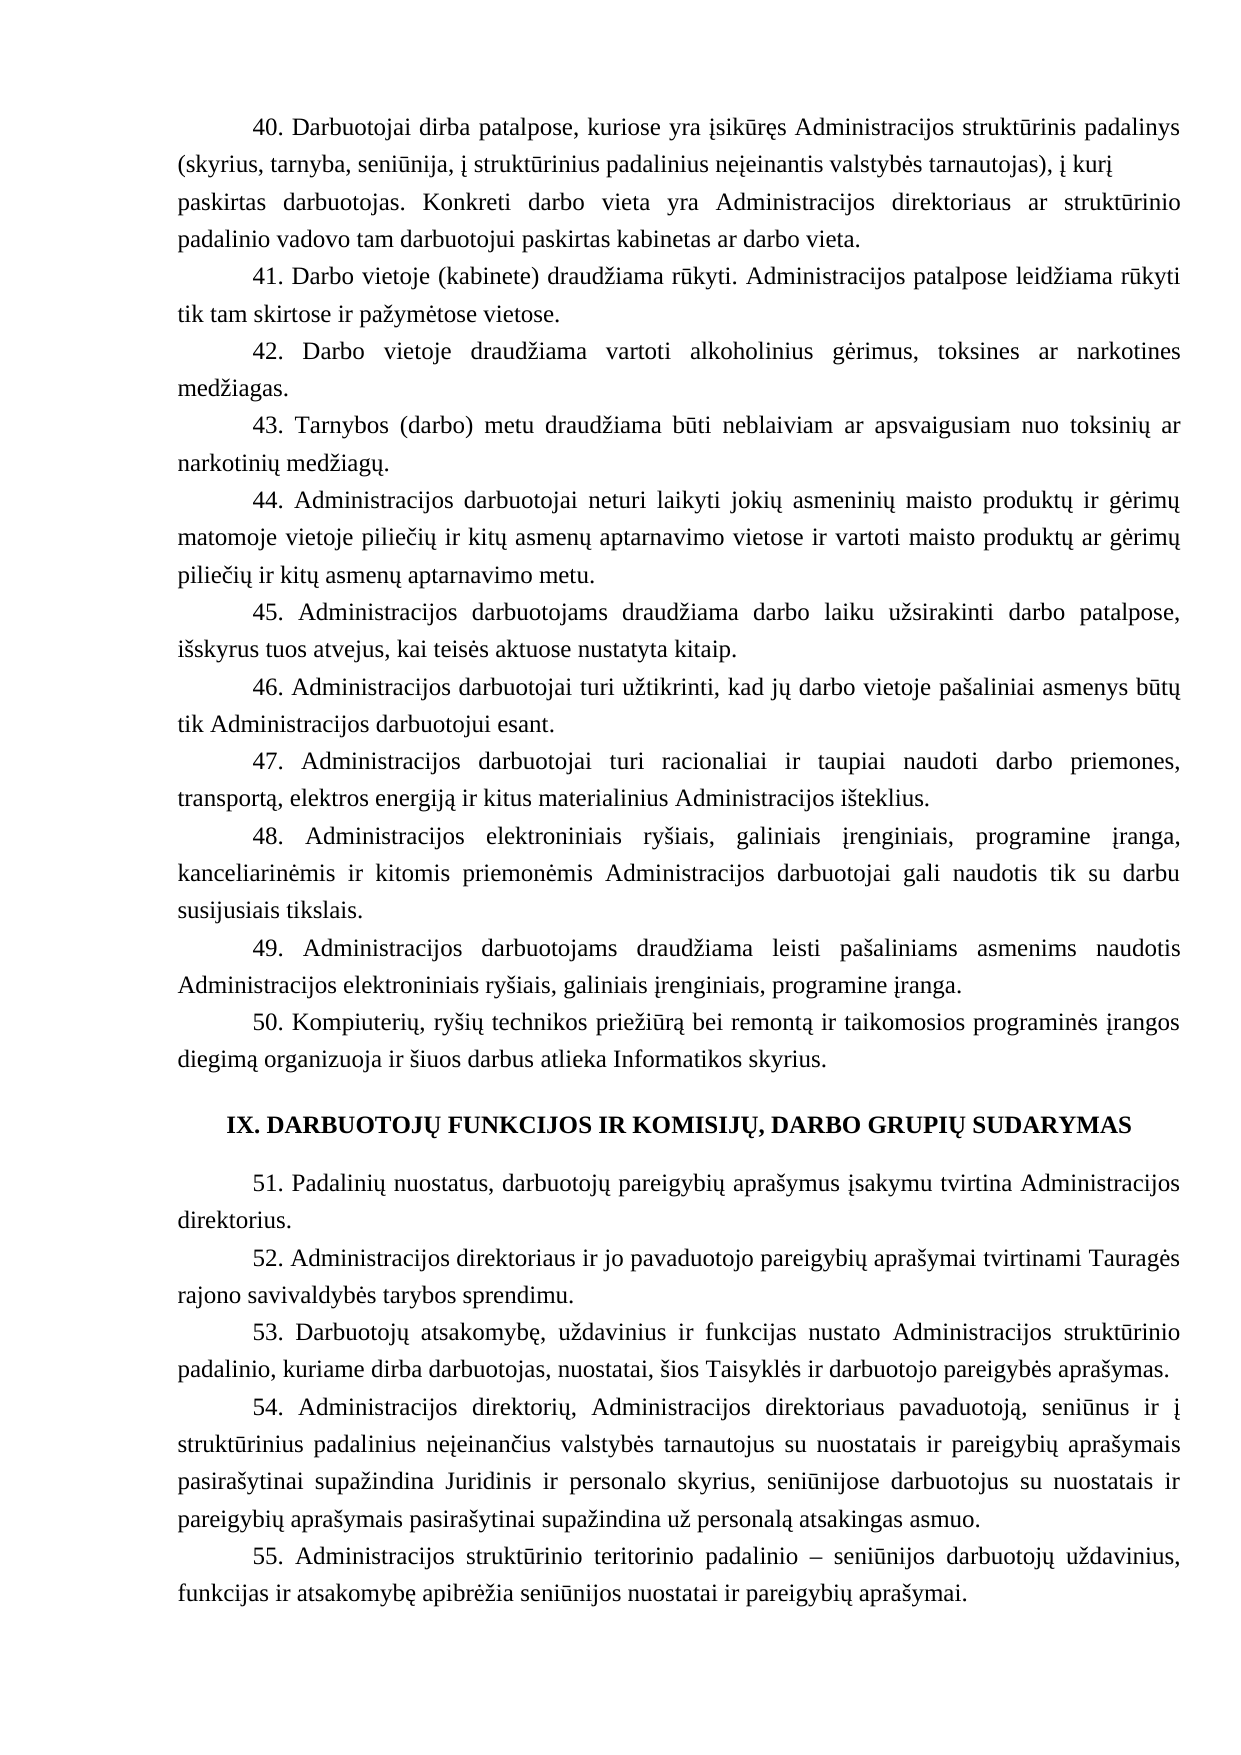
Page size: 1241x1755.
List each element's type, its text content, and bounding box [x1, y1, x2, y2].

text 46. Administracijos darbuotojai turi užtikrinti, kad jų darbo vietoje pašaliniai asmenys būtų tik Administracijos darbuotojui esant. [177, 672, 1181, 738]
text 45. Administracijos darbuotojams draudžiama darbo laiku užsirakinti darbo patalpose, išskyrus tuos atvejus, kai teisės aktuose nustatyta kitaip. [177, 597, 1181, 663]
text 55. Administracijos struktūrinio teritorinio padalinio – seniūnijos darbuotojų uždavinius, funkcijas ir atsakomybę apibrėžia seniūnijos nuostatai ir pareigybių aprašymai. [177, 1541, 1181, 1607]
text 41. Darbo vietoje (kabinete) draudžiama rūkyti. Administracijos patalpose leidžiama rūkyti tik tam skirtose ir pažymėtose vietose. [177, 261, 1181, 327]
text 48. Administracijos elektroniniais ryšiais, galiniais įrenginiais, programine įranga, kanceliarinėmis ir kitomis priemonėmis Administracijos darbuotojai gali naudotis tik su darbu susijusiais tikslais. [177, 821, 1181, 924]
text IX. DARBUOTOJŲ FUNKCIJOS IR KOMISIJŲ, DARBO GRUPIŲ SUDARYMAS [177, 1111, 1181, 1139]
text 49. Administracijos darbuotojams draudžiama leisti pašaliniams asmenims naudotis Administracijos elektroniniais ryšiais, galiniais įrenginiais, programine įranga. [177, 933, 1181, 999]
text 40. Darbuotojai dirba patalpose, kuriose yra įsikūręs Administracijos struktūrinis padalinys (skyrius, tarnyba, seniūnija, į struktūrinius padalinius neįeinantis valstybės tarnautojas), į kurį [177, 112, 1181, 178]
text 53. Darbuotojų atsakomybę, uždavinius ir funkcijas nustato Administracijos struktūrinio padalinio, kuriame dirba darbuotojas, nuostatai, šios Taisyklės ir darbuotojo pareigybės aprašymas. [177, 1317, 1181, 1383]
text 54. Administracijos direktorių, Administracijos direktoriaus pavaduotoją, seniūnus ir į struktūrinius padalinius neįeinančius valstybės tarnautojus su nuostatais ir pareigybių aprašymais pasirašytinai supažindina Juridinis ir personalo skyrius, seniūnijose darbuotojus su nuostatais ir pareigybių aprašymais pasirašytinai supažindina už personalą atsakingas asmuo. [177, 1392, 1181, 1532]
text 42. Darbo vietoje draudžiama vartoti alkoholinius gėrimus, toksines ar narkotines medžiagas. [177, 336, 1181, 402]
text 44. Administracijos darbuotojai neturi laikyti jokių asmeninių maisto produktų ir gėrimų matomoje vietoje piliečių ir kitų asmenų aptarnavimo vietose ir vartoti maisto produktų ar gėrimų piliečių ir kitų asmenų aptarnavimo metu. [177, 485, 1181, 588]
text 50. Kompiuterių, ryšių technikos priežiūrą bei remontą ir taikomosios programinės įrangos diegimą organizuoja ir šiuos darbus atlieka Informatikos skyrius. [177, 1007, 1181, 1073]
text 43. Tarnybos (darbo) metu draudžiama būti neblaiviam ar apsvaigusiam nuo toksinių ar narkotinių medžiagų. [177, 411, 1181, 477]
text paskirtas darbuotojas. Konkreti darbo vieta yra Administracijos direktoriaus ar struktūrinio padalinio vadovo tam darbuotojui paskirtas kabinetas ar darbo vieta. [177, 187, 1181, 253]
text 47. Administracijos darbuotojai turi racionaliai ir taupiai naudoti darbo priemones, transportą, elektros energiją ir kitus materialinius Administracijos išteklius. [177, 746, 1181, 812]
text 51. Padalinių nuostatus, darbuotojų pareigybių aprašymus įsakymu tvirtina Administracijos direktorius. [177, 1168, 1181, 1234]
text 52. Administracijos direktoriaus ir jo pavaduotojo pareigybių aprašymai tvirtinami Tauragės rajono savivaldybės tarybos sprendimu. [177, 1243, 1181, 1309]
